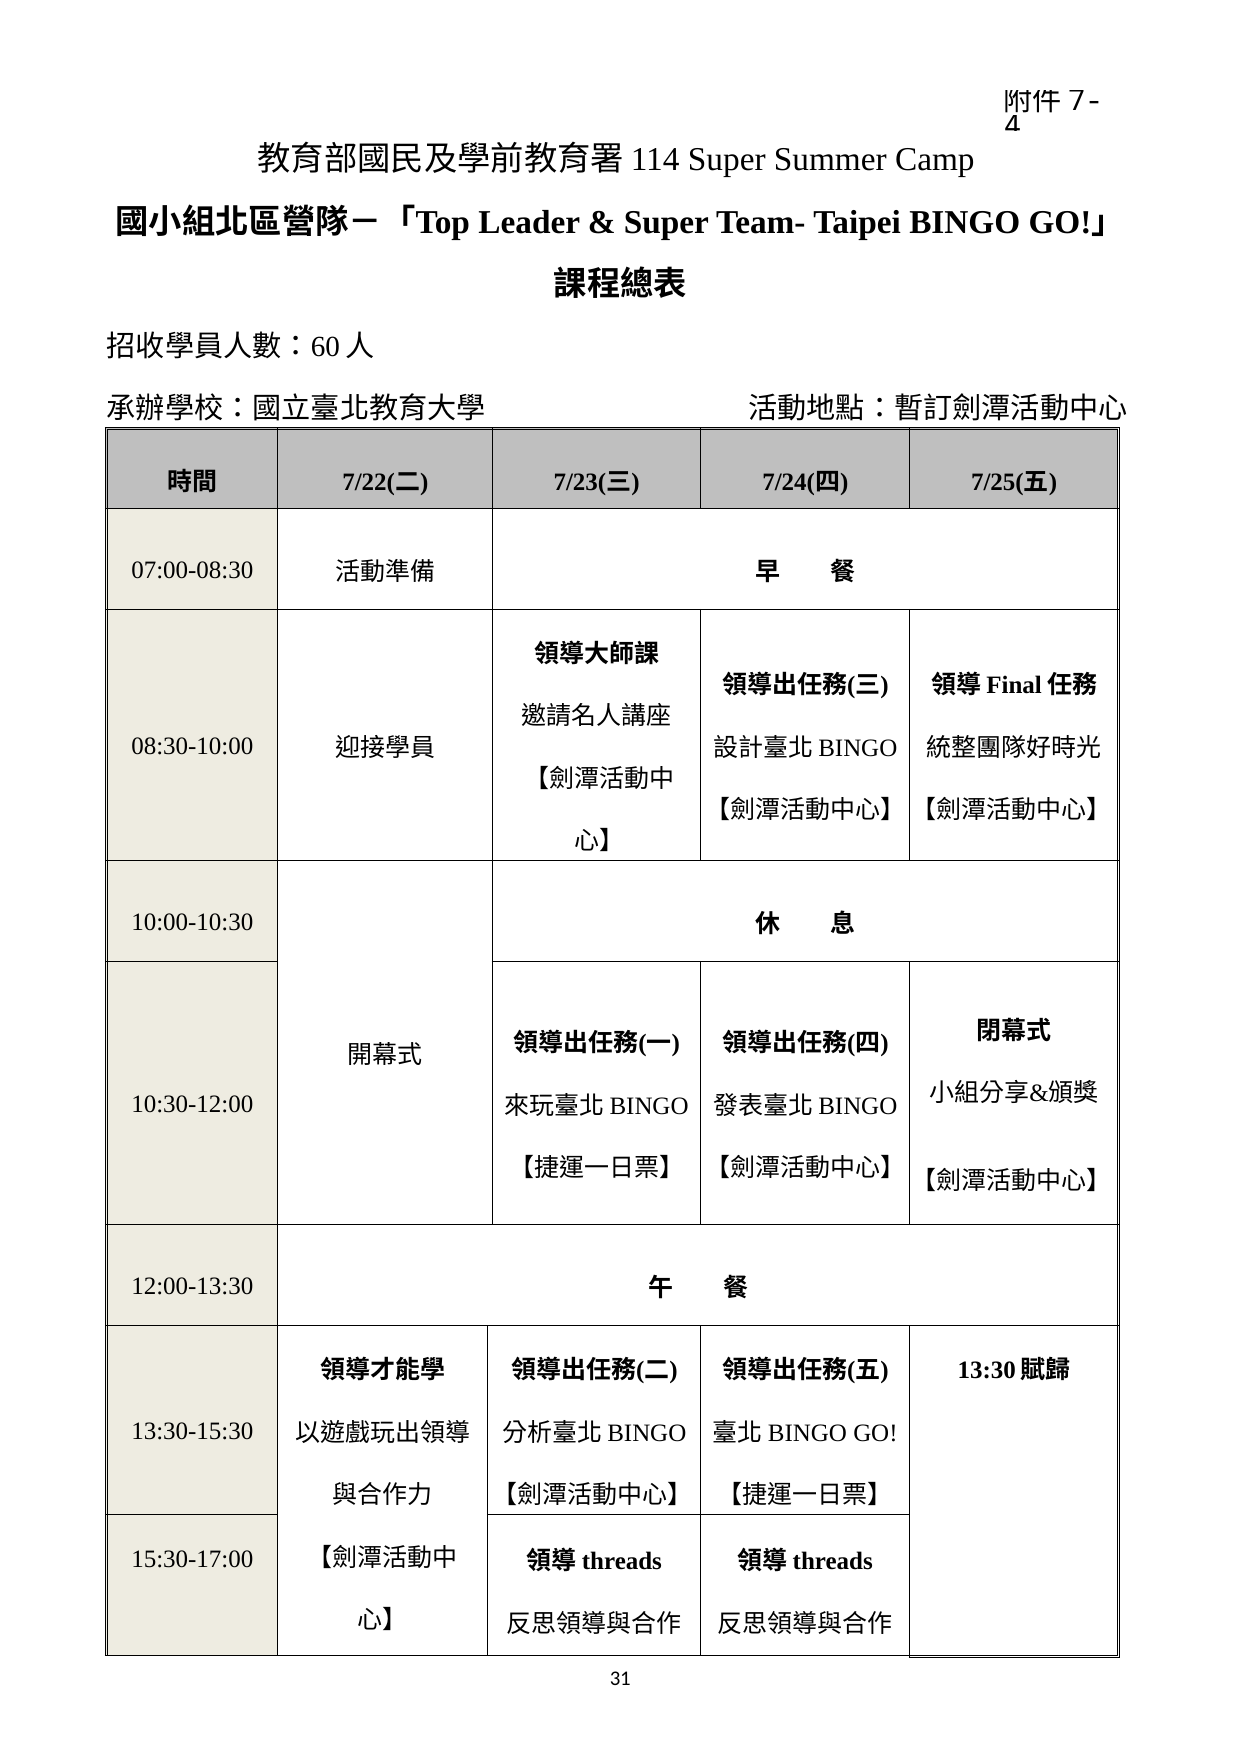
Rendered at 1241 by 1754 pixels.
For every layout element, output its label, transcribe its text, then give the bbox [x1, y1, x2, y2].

text 招收學員人數：60人 [106, 302, 1134, 364]
table_cell 15:30-17:00 [108, 1515, 277, 1655]
table_cell 10:00-10:30 [108, 861, 277, 961]
table_cell 07:00-08:30 [108, 509, 277, 609]
table_header 7/24(四) [701, 430, 909, 508]
table_header 7/23(三) [493, 430, 700, 508]
table_header 7/22(二) [278, 430, 492, 508]
text 教育部國民及學前教育署114 Super Summer Camp [106, 83, 1134, 177]
table_cell 早 餐 [493, 509, 1117, 609]
table_cell 開幕式 [278, 861, 492, 1224]
table_cell 10:30-12:00 [108, 962, 277, 1224]
table_cell 領導Final任務 統整團隊好時光 【劍潭活動中心】 [910, 610, 1117, 860]
table_cell 領導出任務(五) 臺北BINGO GO! 【捷運一日票】 [701, 1326, 909, 1514]
table_cell 領導大師課 邀請名人講座 【劍潭活動中心】 [493, 610, 700, 860]
table_header 時間 [108, 430, 277, 508]
table_cell 領導threads 反思領導與合作 [701, 1515, 909, 1655]
table_cell 領導出任務(二) 分析臺北BINGO 【劍潭活動中心】 [488, 1326, 700, 1514]
text 承辦學校：國立臺北教育大學 活動地點：暫訂劍潭活動中心 [106, 364, 1134, 427]
table_cell 迎接學員 [278, 610, 492, 860]
table_cell 13:30-15:30 [108, 1326, 277, 1514]
table_cell 領導threads 反思領導與合作 [488, 1515, 700, 1655]
table_cell 12:00-13:30 [108, 1225, 277, 1325]
table_header 7/25(五) [910, 430, 1117, 508]
text 國小組北區營隊－「Top Leader & Super Team- Taipei BINGO GO!」 [106, 177, 1134, 239]
text 附件7-4 [1003, 90, 1119, 131]
table_cell 領導才能學 以遊戲玩出領導與合作力 【劍潭活動中心】 [278, 1326, 487, 1655]
table_cell 領導出任務(三) 設計臺北BINGO 【劍潭活動中心】 [701, 610, 909, 860]
table_cell 08:30-10:00 [108, 610, 277, 860]
table_cell 活動準備 [278, 509, 492, 609]
table_cell 閉幕式 小組分享&頒獎 【劍潭活動中心】 [910, 962, 1117, 1224]
table_cell 午 餐 [278, 1225, 1117, 1325]
text 課程總表 [106, 239, 1134, 302]
table_cell 領導出任務(四) 發表臺北BINGO 【劍潭活動中心】 [701, 962, 909, 1224]
table_cell 休 息 [493, 861, 1117, 961]
table_cell 13:30賦歸 [910, 1326, 1117, 1655]
table_cell 領導出任務(一) 來玩臺北BINGO 【捷運一日票】 [493, 962, 700, 1224]
